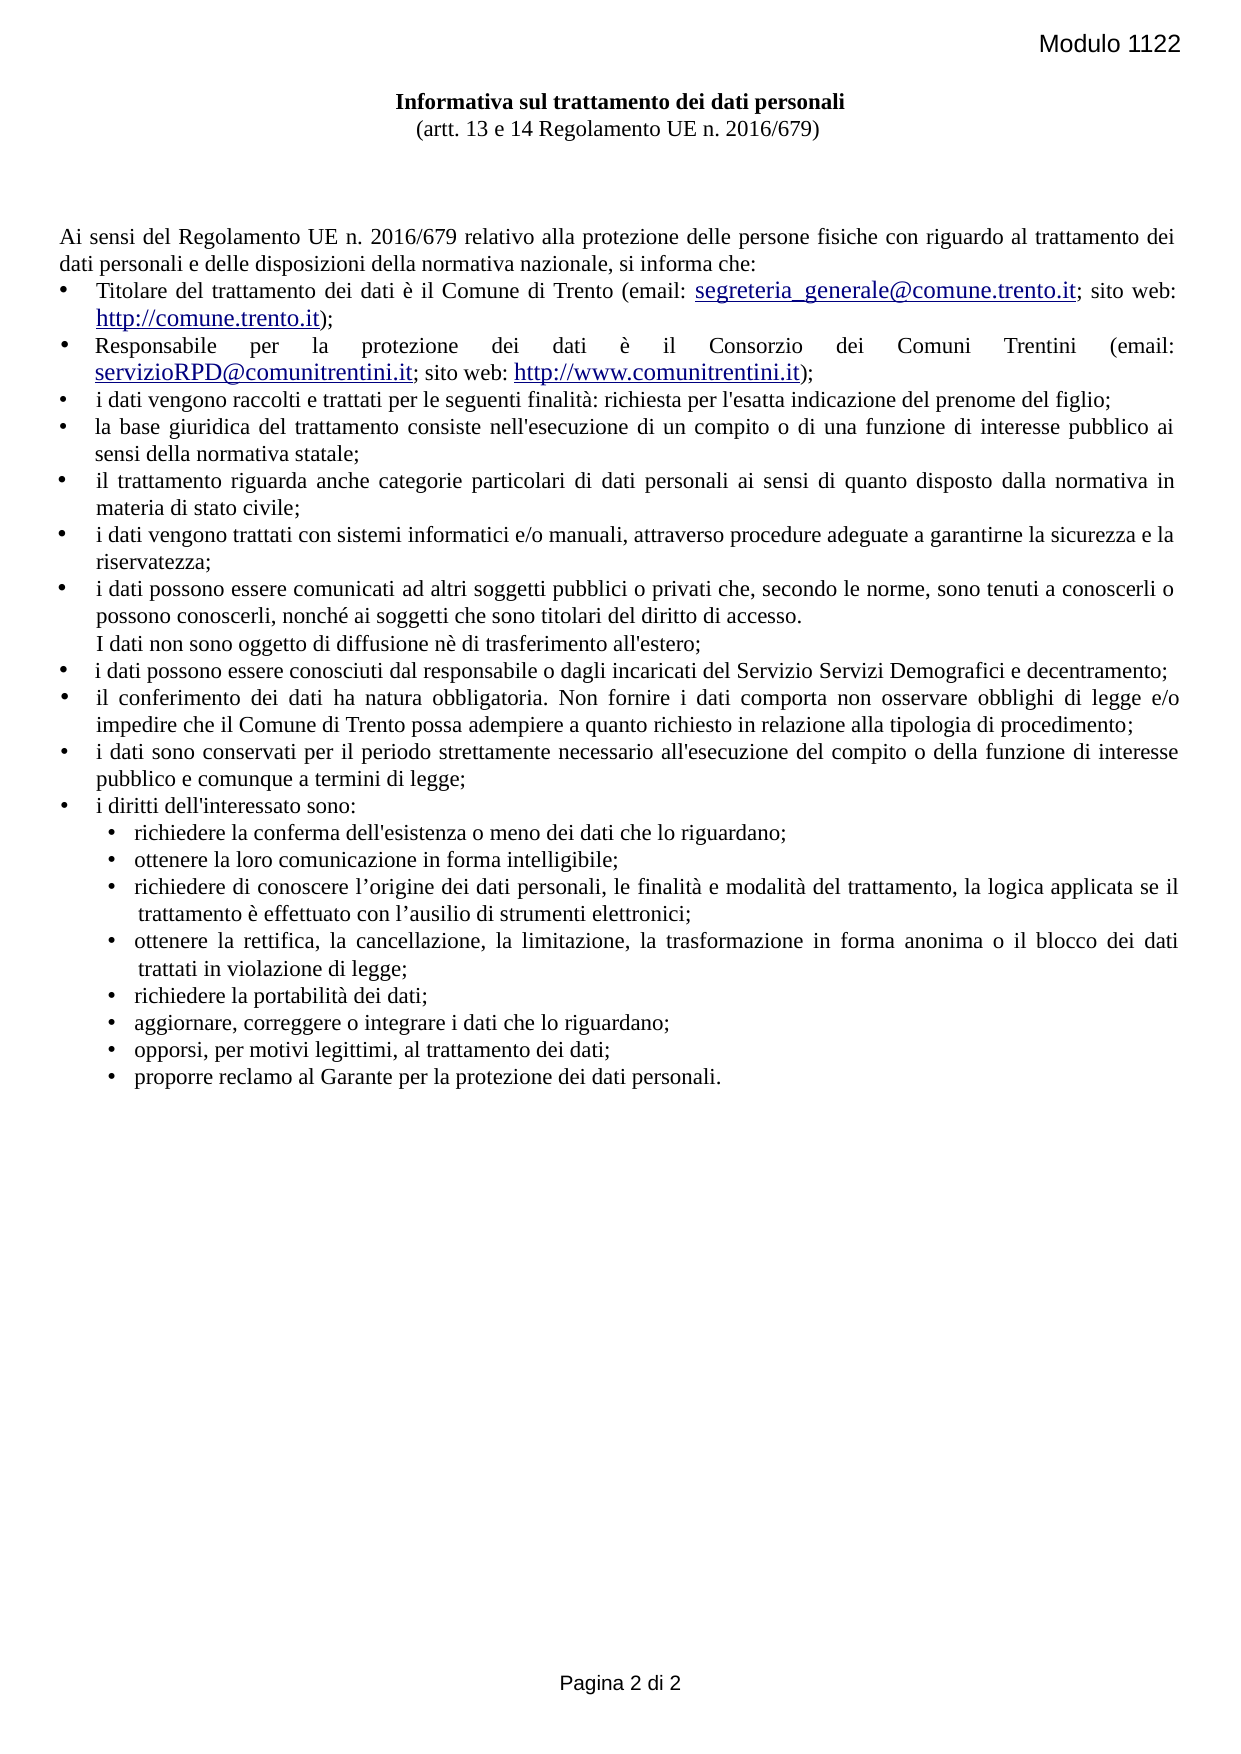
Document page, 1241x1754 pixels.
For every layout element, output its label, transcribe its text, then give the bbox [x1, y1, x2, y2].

text (artt. 13 e 14 Regolamento UE n. 2016/679) [59, 115, 1176, 142]
list Titolare del trattamento dei dati è il Comune di Trento (email: segreteria_generale@comune.trento.it; sito web: http://comune.trento.it); [59, 277, 1176, 331]
list i dati vengono raccolti e trattati per le seguenti finalità: richiesta per l'esatta indicazione del prenome del figlio; [59, 386, 1176, 413]
list ottenere la loro comunicazione in forma intelligibile; [108, 846, 1181, 873]
list I dati non sono oggetto di diffusione nè di trasferimento all'estero; [96, 629, 1181, 656]
list i dati vengono trattati con sistemi informatici e/o manuali, attraverso procedure adeguate a garantirne la sicurezza e la riservatezza; [58, 521, 1176, 575]
list il conferimento dei dati ha natura obbligatoria. Non fornire i dati comporta non osservare obblighi di legge e/o impedire che il Comune di Trento possa adempiere a quanto richiesto in relazione alla tipologia di procedimento; [60, 683, 1181, 738]
list ottenere la rettifica, la cancellazione, la limitazione, la trasformazione in forma anonima o il blocco dei dati trattati in violazione di legge; [108, 927, 1181, 981]
list Responsabile per la protezione dei dati è il Consorzio dei Comuni Trentini (email: servizioRPD@comunitrentini.it; sito web: http://www.comunitrentini.it); [60, 331, 1176, 386]
list la base giuridica del trattamento consiste nell'esecuzione di un compito o di una funzione di interesse pubblico ai sensi della normativa statale; [59, 413, 1176, 467]
list proporre reclamo al Garante per la protezione dei dati personali. [108, 1063, 1181, 1090]
list aggiornare, correggere o integrare i dati che lo riguardano; [108, 1008, 1181, 1036]
list i dati sono conservati per il periodo strettamente necessario all'esecuzione del compito o della funzione di interesse pubblico e comunque a termini di legge; [60, 738, 1181, 792]
list il trattamento riguarda anche categorie particolari di dati personali ai sensi di quanto disposto dalla normativa in materia di stato civile; [58, 467, 1176, 521]
text Informativa sul trattamento dei dati personali [59, 88, 1181, 115]
list richiedere la conferma dell'esistenza o meno dei dati che lo riguardano; [108, 819, 1181, 846]
list richiedere di conoscere l’origine dei dati personali, le finalità e modalità del trattamento, la logica applicata se il trattamento è effettuato con l’ausilio di strumenti elettronici; [108, 873, 1181, 927]
list i dati possono essere comunicati ad altri soggetti pubblici o privati che, secondo le norme, sono tenuti a conoscerli o possono conoscerli, nonché ai soggetti che sono titolari del diritto di accesso. [58, 575, 1176, 629]
list opporsi, per motivi legittimi, al trattamento dei dati; [108, 1036, 1181, 1063]
text Ai sensi del Regolamento UE n. 2016/679 relativo alla protezione delle persone fisiche con riguardo al trattamento dei dati personali e delle disposizioni della normativa nazionale, si informa che: [59, 223, 1176, 277]
list i dati possono essere conosciuti dal responsabile o dagli incaricati del Servizio Servizi Demografici e decentramento; [59, 656, 1181, 683]
list i diritti dell'interessato sono: [60, 792, 1181, 819]
list richiedere la portabilità dei dati; [108, 981, 1181, 1008]
